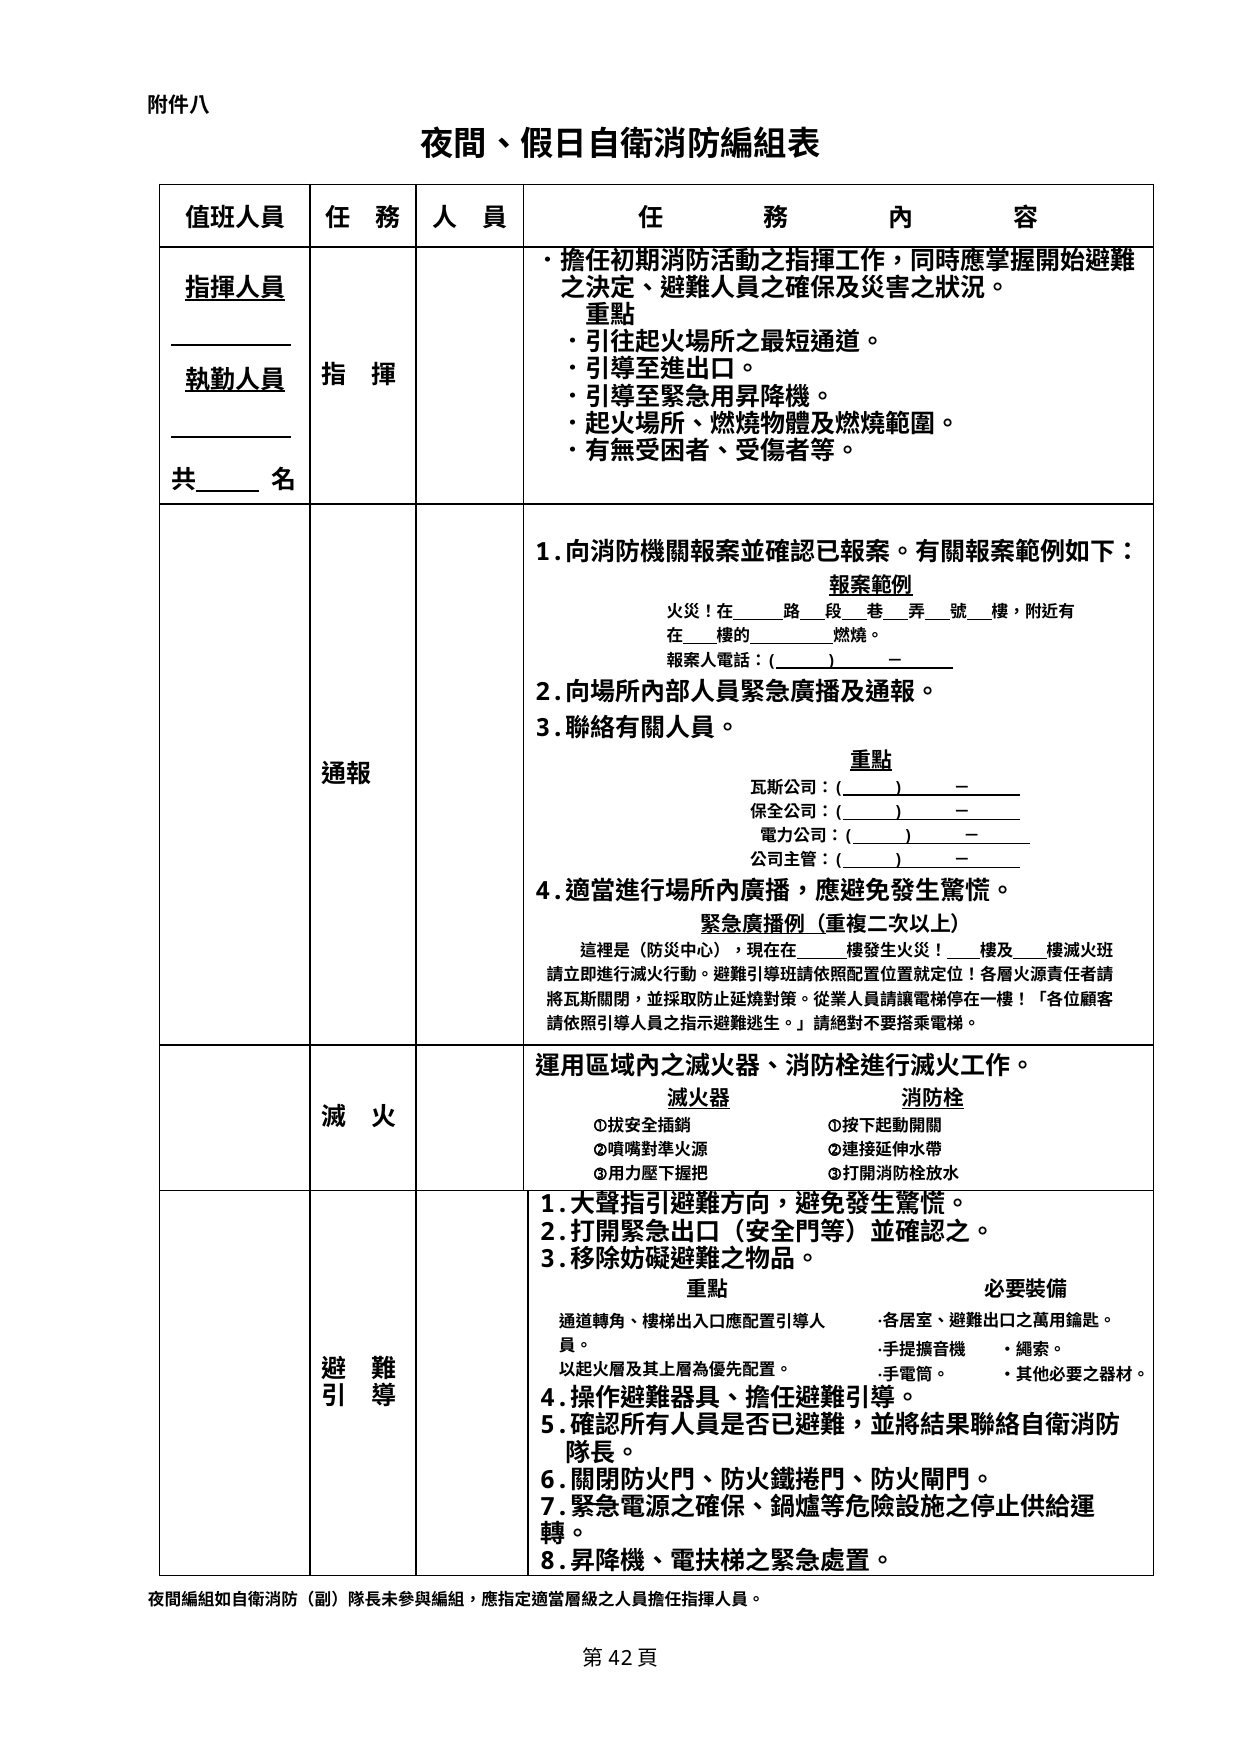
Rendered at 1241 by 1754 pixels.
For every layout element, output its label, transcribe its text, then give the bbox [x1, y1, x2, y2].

table_cell 拔安全插銷 噴嘴對準火源 用力壓下握把 [581, 1112, 816, 1184]
text 夜間、假日自衛消防編組表 [148, 119, 1092, 165]
table_cell ‧各居室、避難出口之萬用鑰匙。 ‧手提擴音機 ‧繩索。 ‧手電筒。 ‧其他必要之器材。 [866, 1303, 1153, 1385]
table_cell [160, 1191, 309, 1575]
table_cell ．擔任初期消防活動之指揮工作，同時應掌握開始避難之決定、避難人員之確保及災害之狀況。 重點 ．引往起火場所之最短通道。 ．引導至進出口。 ．引導至緊急用昇降機。 ．起火場所、燃燒物體及燃燒範圍。 ．有無受困者、受傷者等。 [524, 248, 1153, 503]
text 附件八 [148, 89, 1092, 119]
table_header 緊急廣播例（重複二次以上） 這裡是（防災中心），現在在 樓發生火災！ 樓及 樓滅火班請立即進行滅火行動。避難引導班請依照配置位置就定位！各層火源責任者請將瓦斯關閉，並採取防止延燒對策。從業人員請讓電梯停在一樓！「各位顧客請依照引導人員之指示避難逃生。」請絕對不要搭乘電梯。 [535, 907, 1137, 1034]
text 夜間編組如自衛消防（副）隊長未參與編組，應指定適當層級之人員擔任指揮人員。 [148, 1576, 1092, 1613]
table_header 重點 [548, 1273, 866, 1303]
table_cell 指揮人員 執勤人員 共 名 [160, 248, 309, 503]
table_cell 1.大聲指引避難方向，避免發生驚慌。 2.打開緊急出口（安全門等）並確認之。 3.移除妨礙避難之物品。 4.操作避難器具、擔任避難引導。 5.確認所有人員是否已避難，並將結果聯絡自衛消防隊長。 6.關閉防火門、防火鐵捲門、防火閘門。 7.緊急電源之確保、鍋爐等危險設施之停止供給運轉。 8.昇降機、電扶梯之緊急處置。 [529, 1191, 1153, 1575]
table_cell [160, 505, 309, 1044]
table_cell 通報 [311, 505, 415, 1044]
table_header 滅火器 [581, 1082, 816, 1112]
table_cell 滅 火 [311, 1046, 415, 1190]
table_cell [417, 1191, 527, 1575]
table_header 必要裝備 [866, 1273, 1153, 1303]
table_cell [417, 1046, 523, 1190]
table_cell 運用區域內之滅火器、消防栓進行滅火工作。 [524, 1046, 1153, 1190]
table_cell [417, 505, 523, 1044]
table_header 消防栓 [816, 1082, 1050, 1112]
table_header 任 務 內 容 [524, 185, 1153, 246]
table_header 任 務 [311, 185, 415, 246]
table_cell [417, 248, 523, 503]
table_header 人 員 [417, 185, 523, 246]
table_cell 通道轉角、樓梯出入口應配置引導人員。 以起火層及其上層為優先配置。 [548, 1303, 866, 1385]
table_header 值班人員 [160, 185, 309, 246]
table_header 報案範例 火災！在 路 段 巷 弄 號 樓，附近有 在 樓的 燃燒。 報案人電話：( ) － [655, 568, 1086, 671]
table_cell [160, 1046, 309, 1190]
table_cell 避 難 引 導 [311, 1191, 415, 1575]
table_cell 按下起動開關 連接延伸水帶 打開消防栓放水 [816, 1112, 1050, 1184]
table_cell 1.向消防機關報案並確認已報案。有關報案範例如下： 2.向場所內部人員緊急廣播及通報。 3.聯絡有關人員。 4.適當進行場所內廣播，應避免發生驚慌。 [524, 505, 1153, 1044]
table_cell 指 揮 [311, 248, 415, 503]
table_header 重點 瓦斯公司：( ) － 保全公司：( ) － 電力公司：( ) － 公司主管：( ) － [655, 744, 1086, 871]
